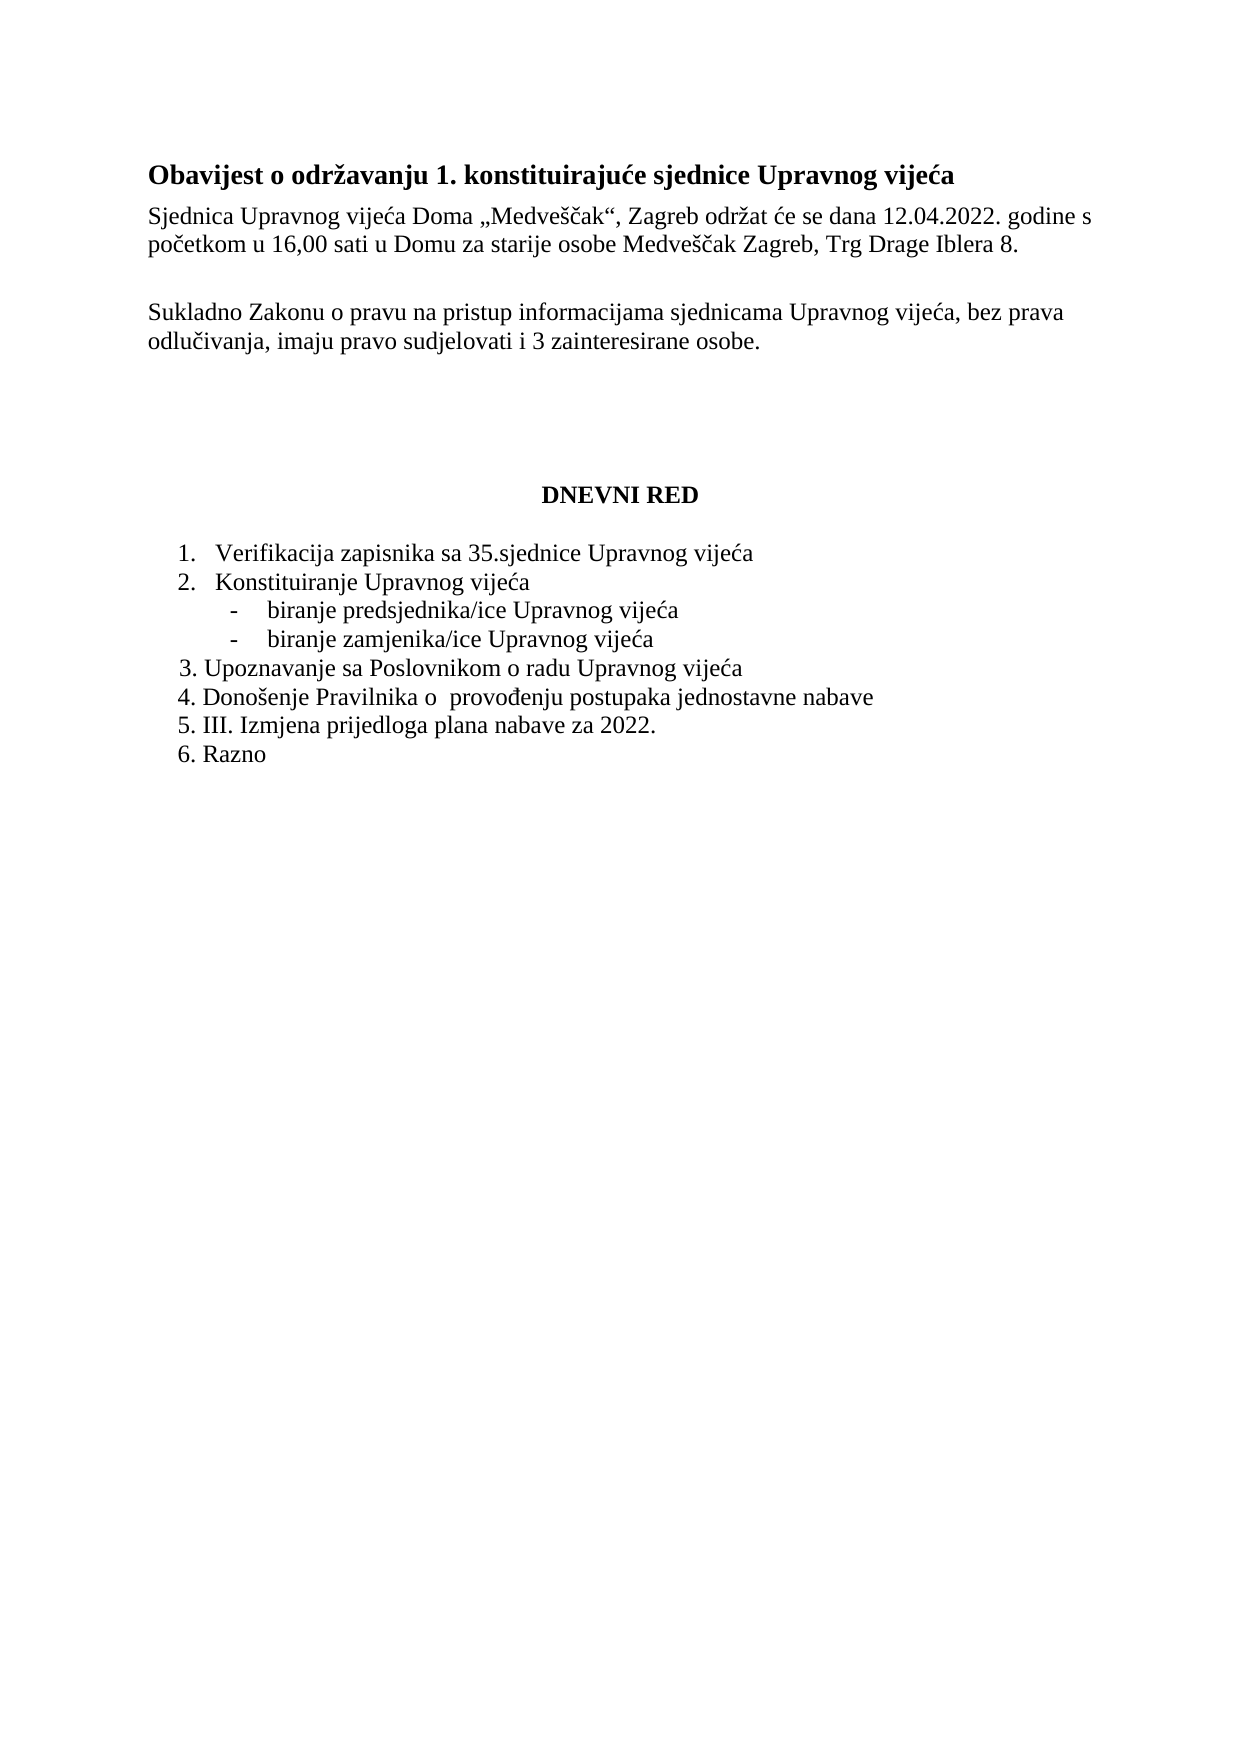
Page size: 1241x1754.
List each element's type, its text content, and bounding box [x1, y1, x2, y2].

list biranje predsjednika/ice Upravnog vijeća [229, 595, 1093, 624]
text 5. III. Izmjena prijedloga plana nabave za 2022. [177, 710, 1093, 739]
list Konstituiranje Upravnog vijeća [177, 567, 1093, 595]
list Verifikacija zapisnika sa 35.sjednice Upravnog vijeća [177, 538, 1093, 567]
text Sjednica Upravnog vijeća Doma „Medveščak“, Zagreb održat će se dana 12.04.2022. godine s početkom u 16,00 sati u Domu za starije osobe Medveščak Zagreb, Trg Drage Iblera 8. [148, 201, 1093, 258]
subtitle Obavijest o održavanju 1. konstituirajuće sjednice Upravnog vijeća [148, 158, 1093, 190]
text 4. Donošenje Pravilnika o provođenju postupaka jednostavne nabave [177, 682, 1093, 710]
list biranje zamjenika/ice Upravnog vijeća [229, 624, 1093, 653]
text 3. Upoznavanje sa Poslovnikom o radu Upravnog vijeća [148, 653, 1093, 682]
text Sukladno Zakonu o pravu na pristup informacijama sjednicama Upravnog vijeća, bez prava odlučivanja, imaju pravo sudjelovati i 3 zainteresirane osobe. [148, 297, 1093, 355]
text 6. Razno [177, 739, 1093, 768]
text DNEVNI RED [148, 480, 1093, 509]
